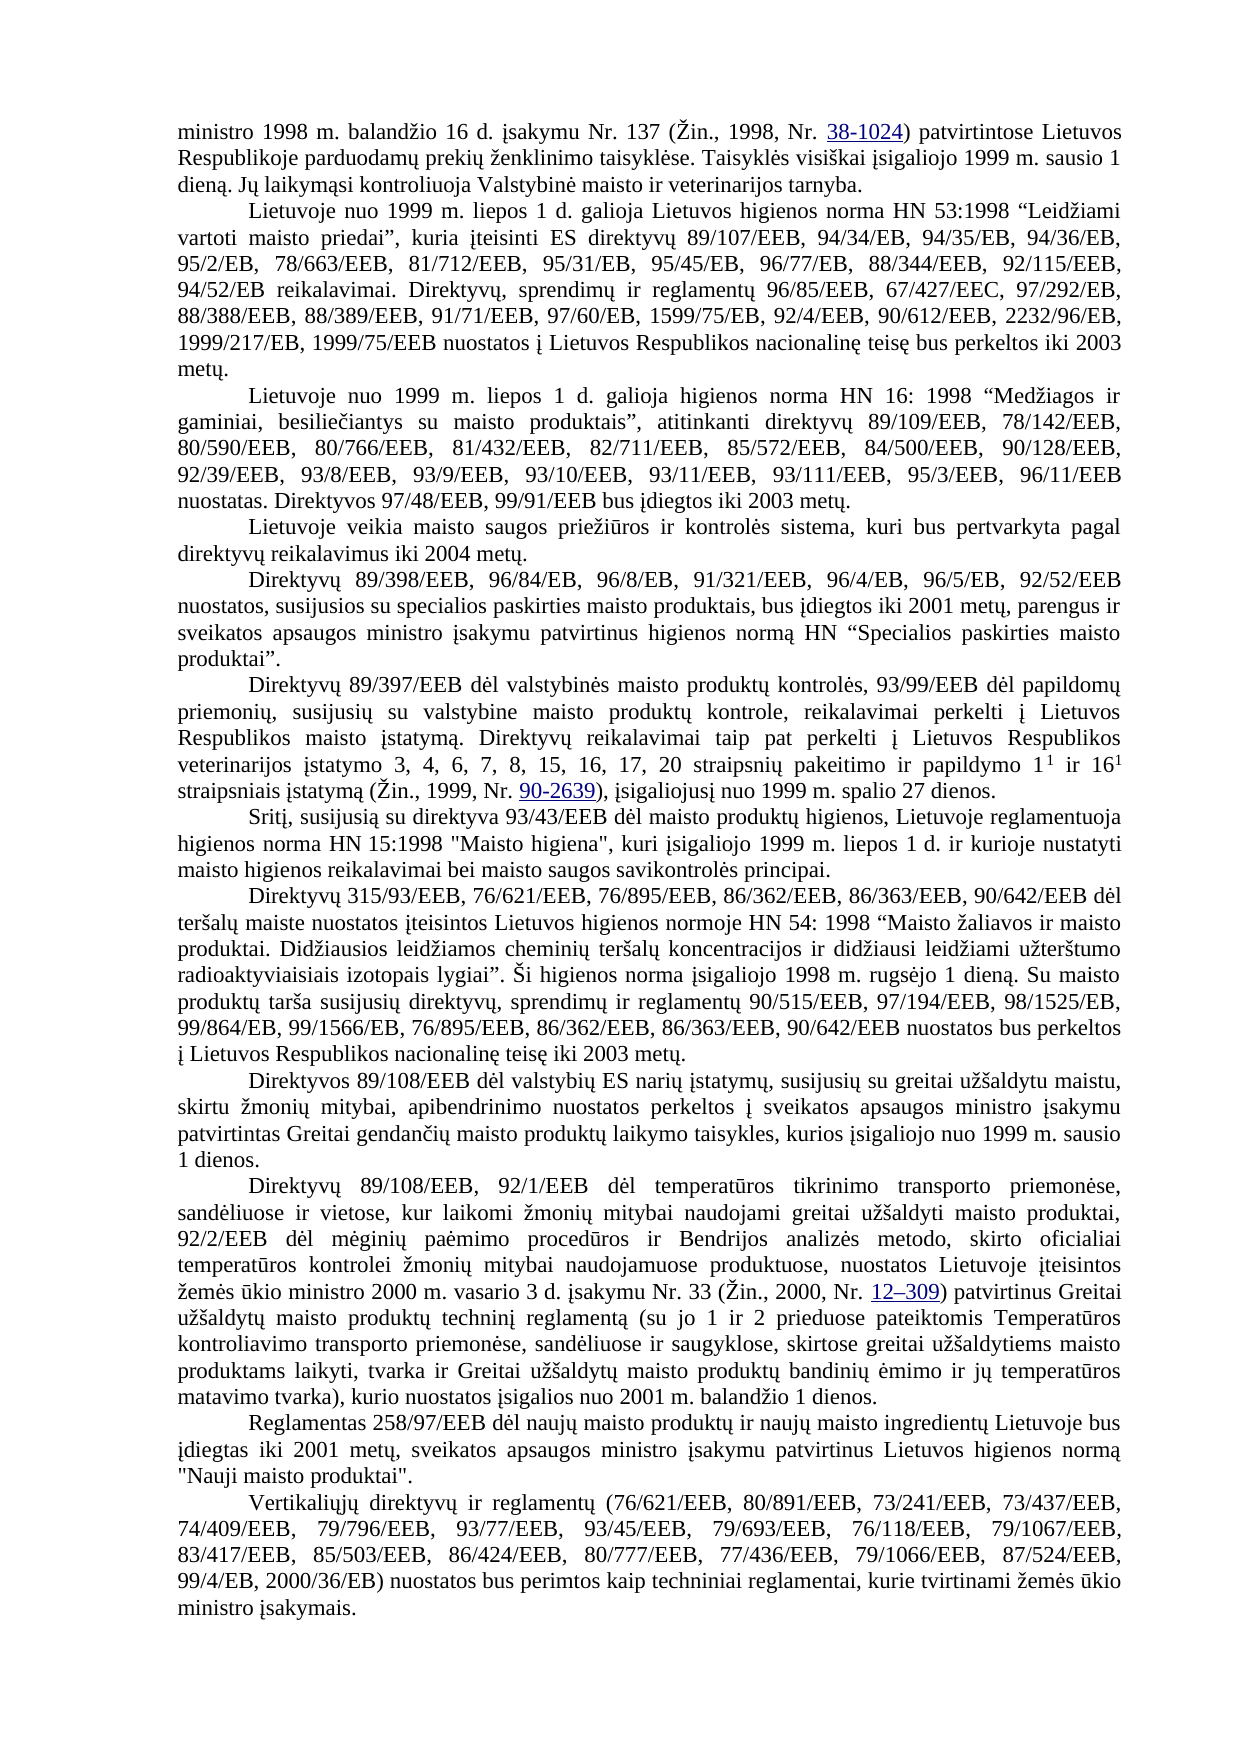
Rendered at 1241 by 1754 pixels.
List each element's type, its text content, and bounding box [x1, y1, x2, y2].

text Direktyvų 89/108/EEB, 92/1/EEB dėl temperatūros tikrinimo transporto priemonėse, sandėliuose ir vietose, kur laikomi žmonių mitybai naudojami greitai užšaldyti maisto produktai, 92/2/EEB dėl mėginių paėmimo procedūros ir Bendrijos analizės metodo, skirto oficialiai temperatūros kontrolei žmonių mitybai naudojamuose produktuose, nuostatos Lietuvoje įteisintos žemės ūkio ministro 2000 m. vasario 3 d. įsakymu Nr. 33 (Žin., 2000, Nr. 12–309) patvirtinus Greitai užšaldytų maisto produktų techninį reglamentą (su jo 1 ir 2 prieduose pateiktomis Temperatūros kontroliavimo transporto priemonėse, sandėliuose ir saugyklose, skirtose greitai užšaldytiems maisto produktams laikyti, tvarka ir Greitai užšaldytų maisto produktų bandinių ėmimo ir jų temperatūros matavimo tvarka), kurio nuostatos įsigalios nuo 2001 m. balandžio 1 dienos. [177, 1172, 1122, 1409]
text Direktyvų 89/397/EEB dėl valstybinės maisto produktų kontrolės, 93/99/EEB dėl papildomų priemonių, susijusių su valstybine maisto produktų kontrole, reikalavimai perkelti į Lietuvos Respublikos maisto įstatymą. Direktyvų reikalavimai taip pat perkelti į Lietuvos Respublikos veterinarijos įstatymo 3, 4, 6, 7, 8, 15, 16, 17, 20 straipsnių pakeitimo ir papildymo 11 ir 161 straipsniais įstatymą (Žin., 1999, Nr. 90-2639), įsigaliojusį nuo 1999 m. spalio 27 dienos. [177, 672, 1122, 803]
text Vertikaliųjų direktyvų ir reglamentų (76/621/EEB, 80/891/EEB, 73/241/EEB, 73/437/EEB, 74/409/EEB, 79/796/EEB, 93/77/EEB, 93/45/EEB, 79/693/EEB, 76/118/EEB, 79/1067/EEB, 83/417/EEB, 85/503/EEB, 86/424/EEB, 80/777/EEB, 77/436/EEB, 79/1066/EEB, 87/524/EEB, 99/4/EB, 2000/36/EB) nuostatos bus perimtos kaip techniniai reglamentai, kurie tvirtinami žemės ūkio ministro įsakymais. [177, 1488, 1122, 1620]
subtitle Direktyvų 89/398/EEB, 96/84/EB, 96/8/EB, 91/321/EEB, 96/4/EB, 96/5/EB, 92/52/EEB nuostatos, susijusios su specialios paskirties maisto produktais, bus įdiegtos iki 2001 metų, parengus ir sveikatos apsaugos ministro įsakymu patvirtinus higienos normą HN “Specialios paskirties maisto produktai”. [177, 566, 1122, 672]
text Lietuvoje nuo 1999 m. liepos 1 d. galioja higienos norma HN 16: 1998 “Medžiagos ir gaminiai, besiliečiantys su maisto produktais”, atitinkanti direktyvų 89/109/EEB, 78/142/EEB, 80/590/EEB, 80/766/EEB, 81/432/EEB, 82/711/EEB, 85/572/EEB, 84/500/EEB, 90/128/EEB, 92/39/EEB, 93/8/EEB, 93/9/EEB, 93/10/EEB, 93/11/EEB, 93/111/EEB, 95/3/EEB, 96/11/EEB nuostatas. Direktyvos 97/48/EEB, 99/91/EEB bus įdiegtos iki 2003 metų. [177, 382, 1122, 513]
text Sritį, susijusią su direktyva 93/43/EEB dėl maisto produktų higienos, Lietuvoje reglamentuoja higienos norma HN 15:1998 "Maisto higiena", kuri įsigaliojo 1999 m. liepos 1 d. ir kurioje nustatyti maisto higienos reikalavimai bei maisto saugos savikontrolės principai. [177, 803, 1122, 882]
text ministro 1998 m. balandžio 16 d. įsakymu Nr. 137 (Žin., 1998, Nr. 38-1024) patvirtintose Lietuvos Respublikoje parduodamų prekių ženklinimo taisyklėse. Taisyklės visiškai įsigaliojo 1999 m. sausio 1 dieną. Jų laikymąsi kontroliuoja Valstybinė maisto ir veterinarijos tarnyba. [177, 118, 1122, 197]
text Direktyvų 315/93/EEB, 76/621/EEB, 76/895/EEB, 86/362/EEB, 86/363/EEB, 90/642/EEB dėl teršalų maiste nuostatos įteisintos Lietuvos higienos normoje HN 54: 1998 “Maisto žaliavos ir maisto produktai. Didžiausios leidžiamos cheminių teršalų koncentracijos ir didžiausi leidžiami užterštumo radioaktyviaisiais izotopais lygiai”. Ši higienos norma įsigaliojo 1998 m. rugsėjo 1 dieną. Su maisto produktų tarša susijusių direktyvų, sprendimų ir reglamentų 90/515/EEB, 97/194/EEB, 98/1525/EB, 99/864/EB, 99/1566/EB, 76/895/EEB, 86/362/EEB, 86/363/EEB, 90/642/EEB nuostatos bus perkeltos į Lietuvos Respublikos nacionalinę teisę iki 2003 metų. [177, 882, 1122, 1067]
subtitle Lietuvoje nuo 1999 m. liepos 1 d. galioja Lietuvos higienos norma HN 53:1998 “Leidžiami vartoti maisto priedai”, kuria įteisinti ES direktyvų 89/107/EEB, 94/34/EB, 94/35/EB, 94/36/EB, 95/2/EB, 78/663/EEB, 81/712/EEB, 95/31/EB, 95/45/EB, 96/77/EB, 88/344/EEB, 92/115/EEB, 94/52/EB reikalavimai. Direktyvų, sprendimų ir reglamentų 96/85/EEB, 67/427/EEC, 97/292/EB, 88/388/EEB, 88/389/EEB, 91/71/EEB, 97/60/EB, 1599/75/EB, 92/4/EEB, 90/612/EEB, 2232/96/EB, 1999/217/EB, 1999/75/EEB nuostatos į Lietuvos Respublikos nacionalinę teisę bus perkeltos iki 2003 metų. [177, 197, 1122, 382]
text Lietuvoje veikia maisto saugos priežiūros ir kontrolės sistema, kuri bus pertvarkyta pagal direktyvų reikalavimus iki 2004 metų. [177, 513, 1122, 566]
text Direktyvos 89/108/EEB dėl valstybių ES narių įstatymų, susijusių su greitai užšaldytu maistu, skirtu žmonių mitybai, apibendrinimo nuostatos perkeltos į sveikatos apsaugos ministro įsakymu patvirtintas Greitai gendančių maisto produktų laikymo taisykles, kurios įsigaliojo nuo 1999 m. sausio 1 dienos. [177, 1067, 1122, 1172]
text Reglamentas 258/97/EEB dėl naujų maisto produktų ir naujų maisto ingredientų Lietuvoje bus įdiegtas iki 2001 metų, sveikatos apsaugos ministro įsakymu patvirtinus Lietuvos higienos normą "Nauji maisto produktai". [177, 1409, 1122, 1488]
